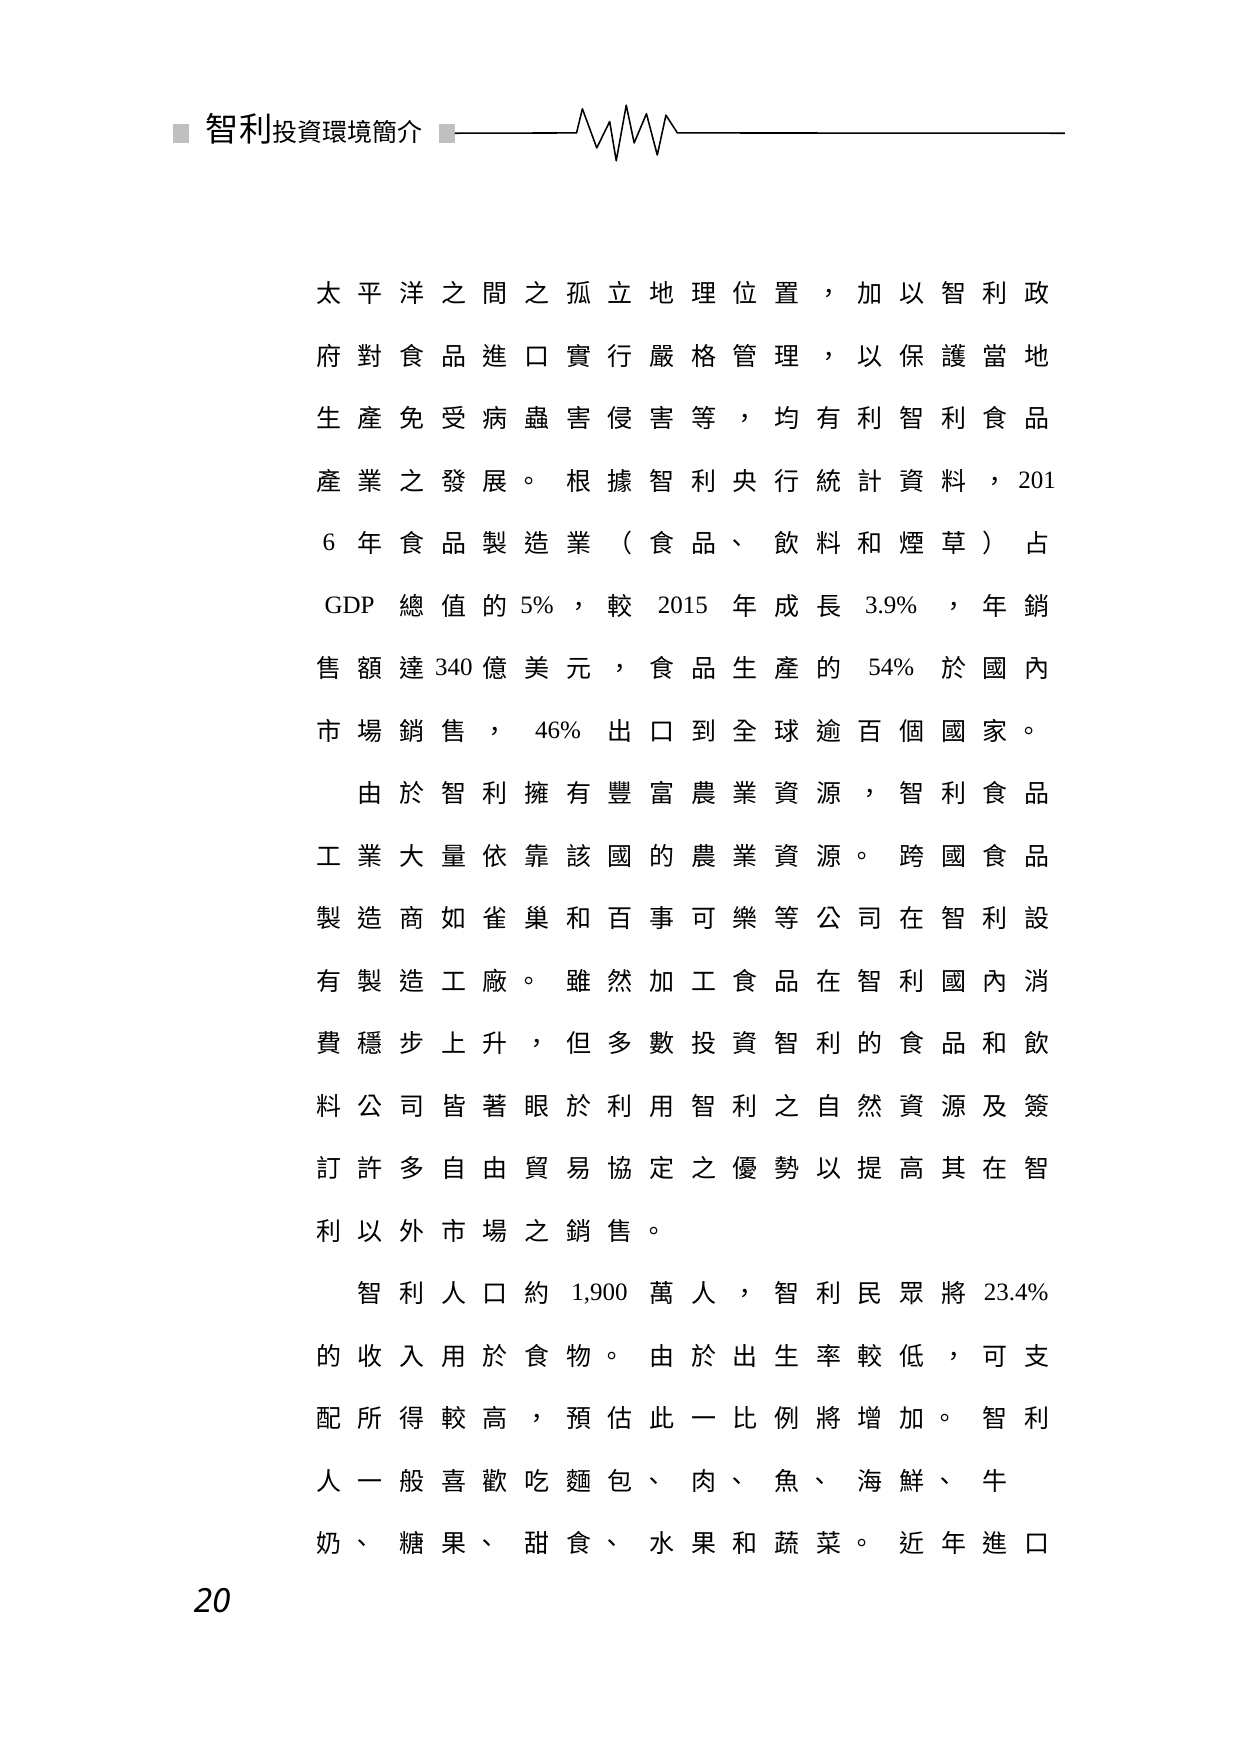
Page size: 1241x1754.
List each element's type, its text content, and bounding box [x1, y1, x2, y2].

text 智利人口約1,900萬人，智利民眾將23.4%的收入用於食物。由於出生率較低，可支配所得較高，預估此一比例將增加。智利人一般喜歡吃麵包、肉、魚、海鮮、牛奶、糖果、甜食、水果和蔬菜。近年進口 [281, 1250, 1058, 1563]
text 太平洋之間之孤立地理位置，加以智利政府對食品進口實行嚴格管理，以保護當地生產免受病蟲害侵害等，均有利智利食品產業之發展。根據智利央行統計資料，2016年食品製造業（食品、飲料和煙草）占GDP總值的5%，較2015年成長3.9%，年銷售額達340億美元，食品生產的54%於國內市場銷售，46%出口到全球逾百個國家。 [281, 250, 1058, 750]
text 由於智利擁有豐富農業資源，智利食品工業大量依靠該國的農業資源。跨國食品製造商如雀巢和百事可樂等公司在智利設有製造工廠。雖然加工食品在智利國內消費穩步上升，但多數投資智利的食品和飲料公司皆著眼於利用智利之自然資源及簽訂許多自由貿易協定之優勢以提高其在智利以外市場之銷售。 [281, 750, 1058, 1250]
